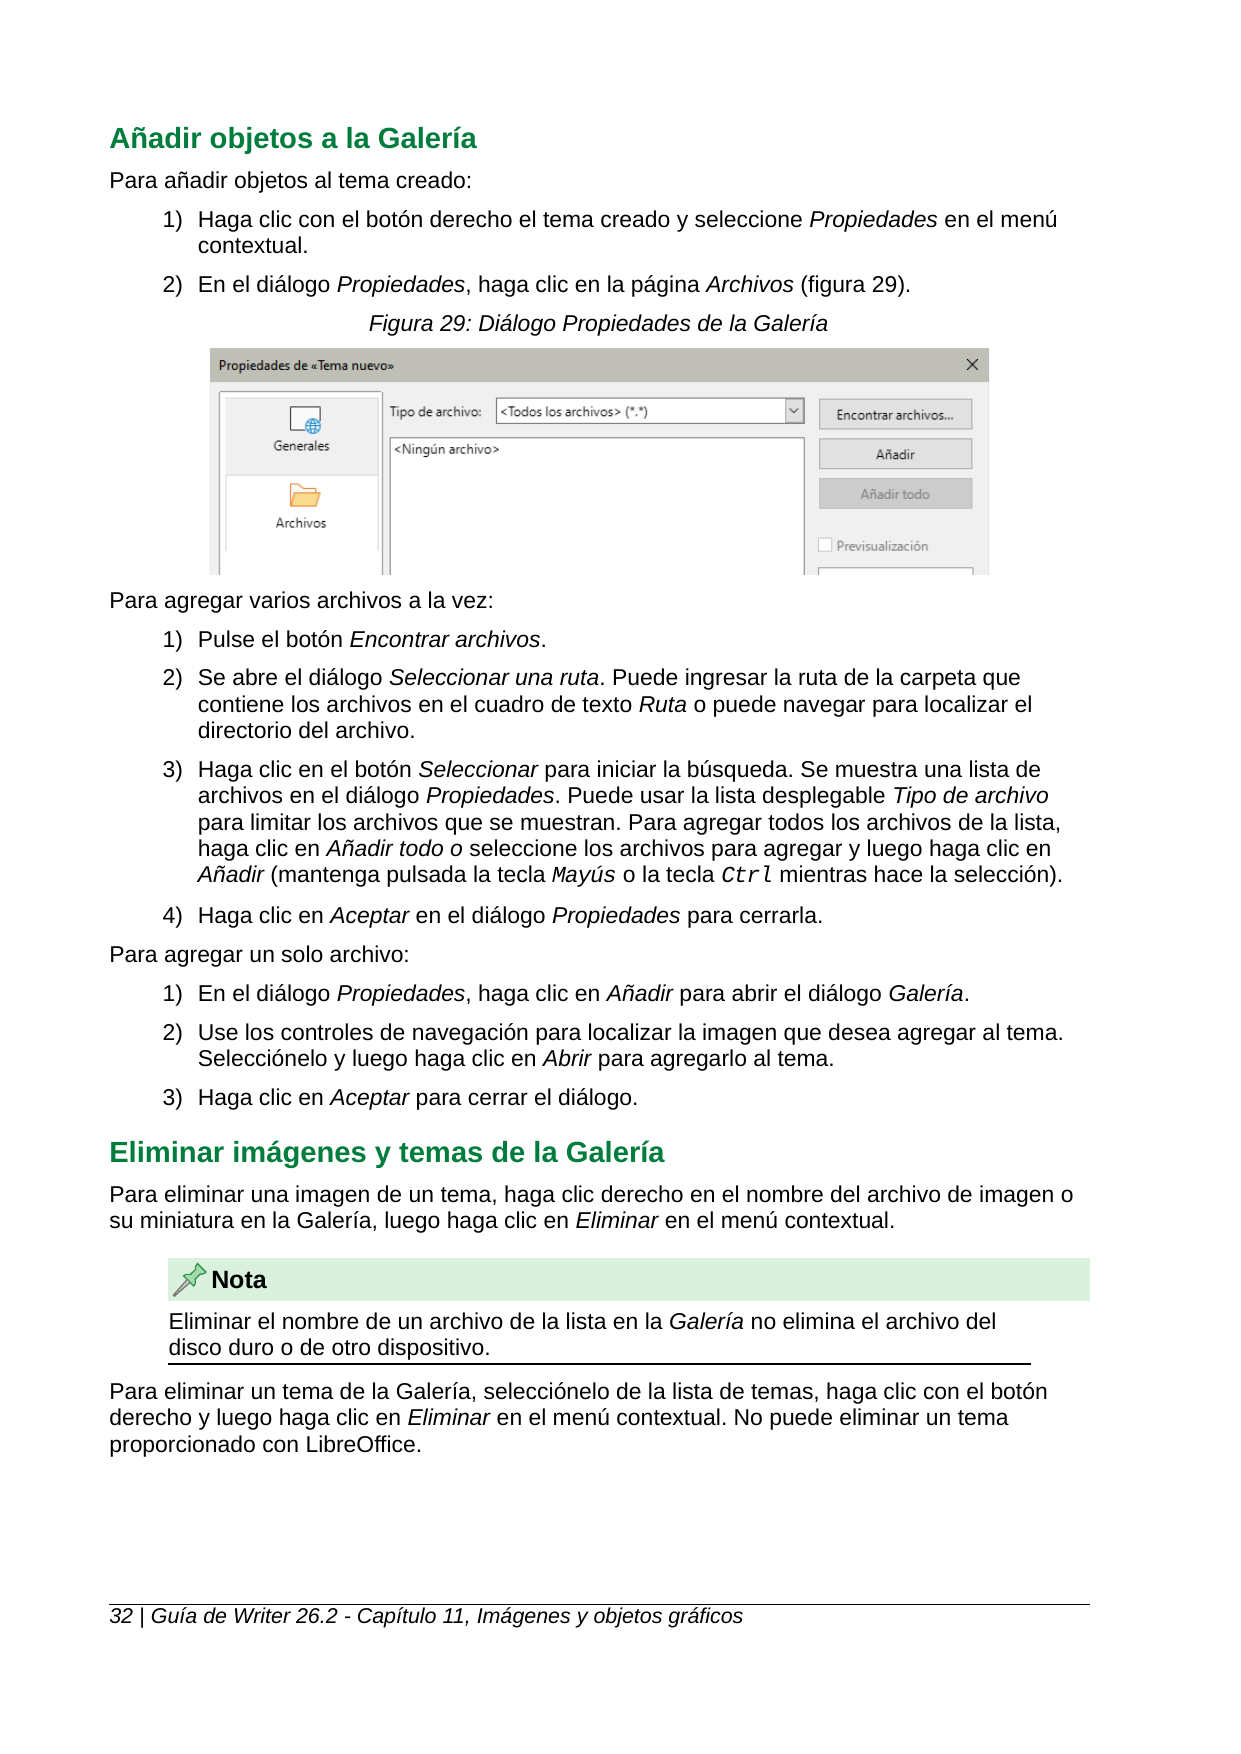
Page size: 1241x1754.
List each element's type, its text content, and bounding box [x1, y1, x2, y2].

list Haga clic en Aceptar para cerrar el diálogo. [183, 1084, 1090, 1110]
subtitle Añadir objetos a la Galería [109, 121, 1090, 154]
list Haga clic con el botón derecho el tema creado y seleccione Propiedades en el menú contextual. [183, 206, 1090, 258]
list Para agregar varios archivos a la vez: [109, 587, 1090, 613]
text Eliminar el nombre de un archivo de la lista en la Galería no elimina el archivo del disco duro o de otro dispositivo. [168, 1308, 1031, 1363]
picture [209, 348, 990, 575]
list Haga clic en Aceptar en el diálogo Propiedades para cerrarla. [183, 902, 1090, 928]
list Para añadir objetos al tema creado: [109, 167, 1090, 193]
list Pulse el botón Encontrar archivos. [183, 626, 1090, 652]
list Use los controles de navegación para localizar la imagen que desea agregar al tema. Selecciónelo y luego haga clic en Abrir para agregarlo al tema. [183, 1019, 1090, 1071]
list Se abre el diálogo Seleccionar una ruta. Puede ingresar la ruta de la carpeta que contiene los archivos en el cuadro de texto Ruta o puede navegar para localizar el directorio del archivo. [183, 664, 1090, 743]
text Figura 29: Diálogo Propiedades de la Galería [210, 310, 989, 336]
subtitle Eliminar imágenes y temas de la Galería [109, 1135, 1090, 1169]
list Para agregar un solo archivo: [109, 941, 1090, 967]
text Para eliminar una imagen de un tema, haga clic derecho en el nombre del archivo de imagen o su miniatura en la Galería, luego haga clic en Eliminar en el menú contextual. [109, 1181, 1090, 1234]
text Para eliminar un tema de la Galería, selecciónelo de la lista de temas, haga clic con el botón derecho y luego haga clic en Eliminar en el menú contextual. No puede eliminar un tema proporcionado con LibreOffice. [109, 1378, 1090, 1457]
list En el diálogo Propiedades, haga clic en Añadir para abrir el diálogo Galería. [183, 980, 1090, 1006]
list Haga clic en el botón Seleccionar para iniciar la búsqueda. Se muestra una lista de archivos en el diálogo Propiedades. Puede usar la lista desplegable Tipo de archivo para limitar los archivos que se muestran. Para agregar todos los archivos de la lista, haga clic en Añadir todo o seleccione los archivos para agregar y luego haga clic en Añadir (mantenga pulsada la tecla Mayús o la tecla Ctrl mientras hace la selección). [183, 756, 1090, 890]
subtitle Nota [168, 1258, 1090, 1301]
list En el diálogo Propiedades, haga clic en la página Archivos (figura 29). [183, 271, 1090, 297]
